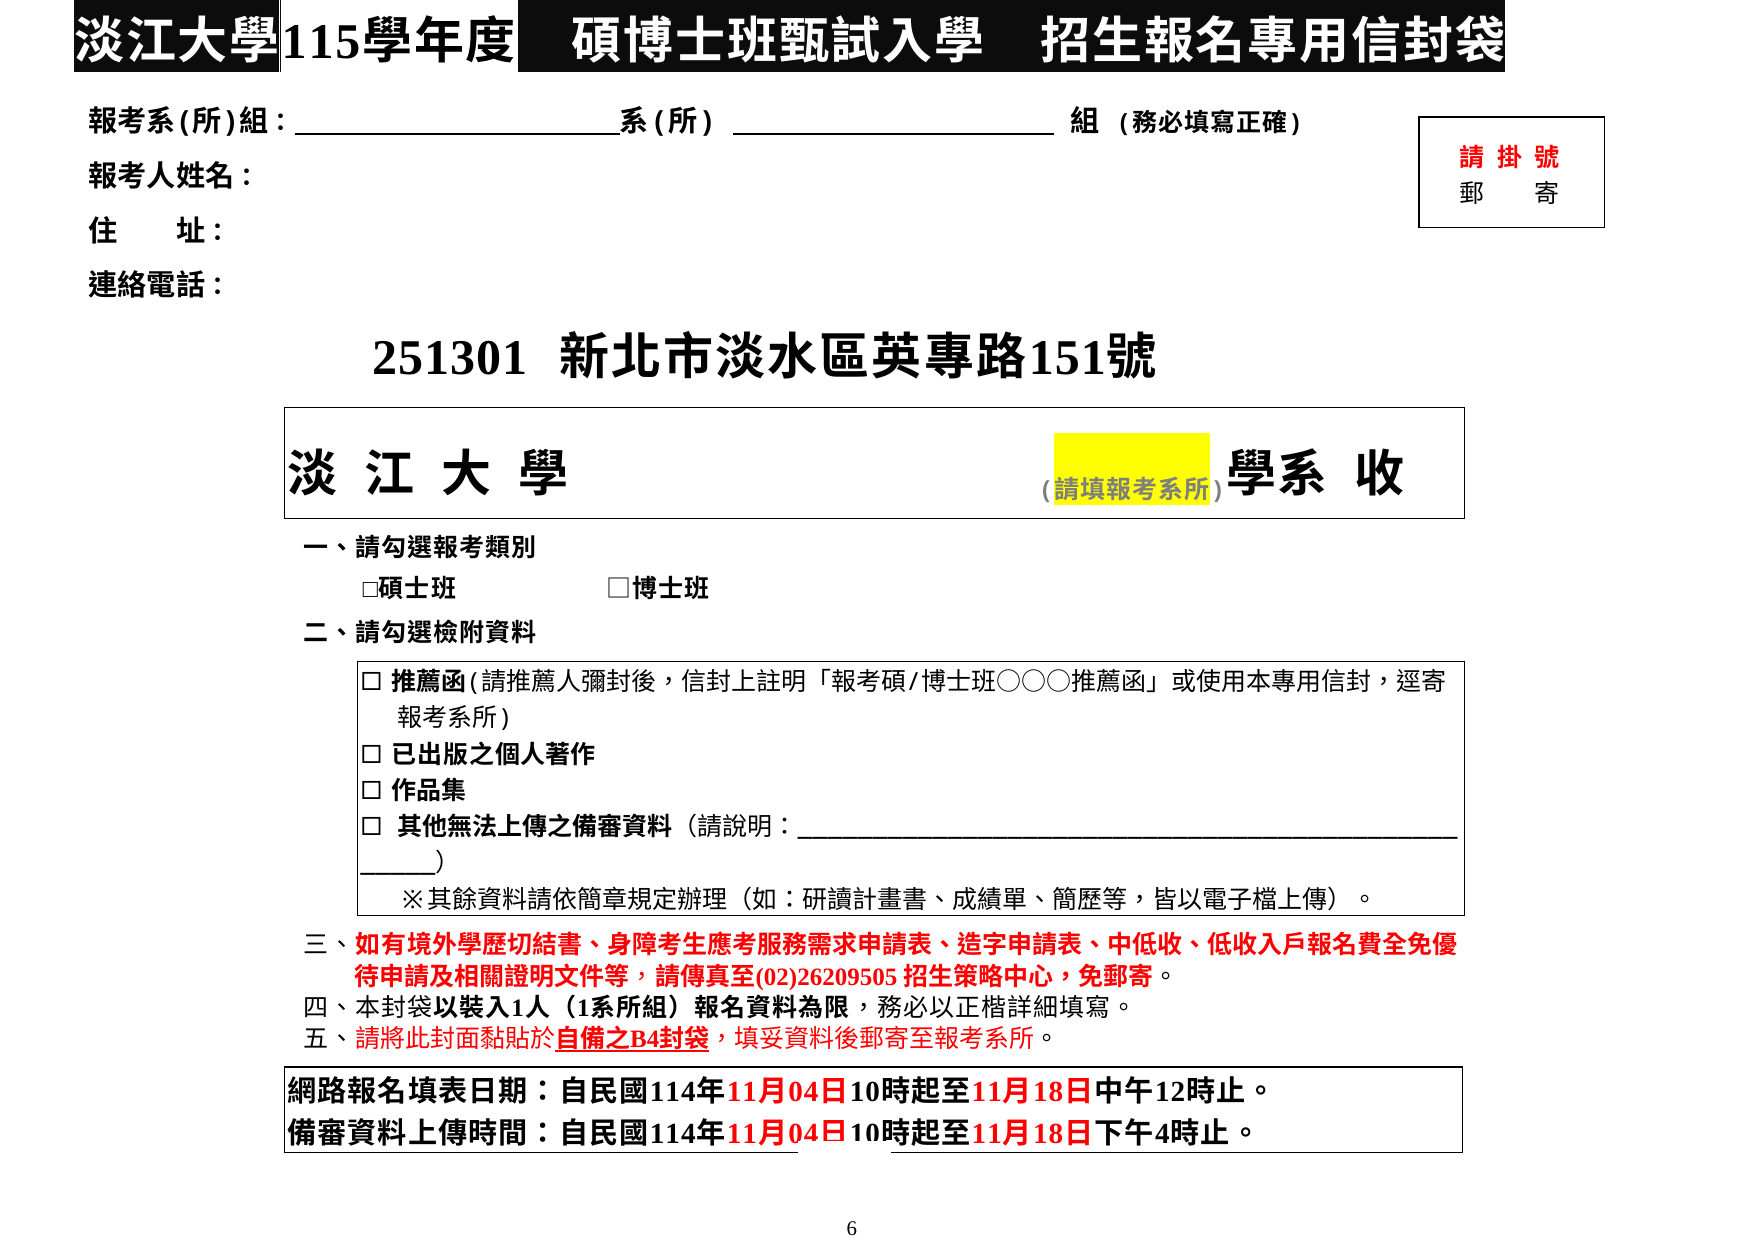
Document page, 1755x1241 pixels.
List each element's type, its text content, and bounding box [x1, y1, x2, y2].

text 連絡電話： [59, 262, 1636, 304]
text 住 址： [59, 207, 1636, 249]
text 一、請勾選報考類別 [276, 532, 1636, 563]
text 251301 新北市淡水區英專路151號 [59, 317, 1636, 389]
text 請 掛 號 [1434, 137, 1589, 174]
table_header  推薦函(請推薦人彌封後，信封上註明「報考碩/博士班○○○推薦函」或使用本專用信封，逕寄報考系所)  已出版之個人著作  作品集  其他無法上傳之備審資料（請說明：_________________________________________________） ※其餘資料請依簡章規定辦理（如：研讀計畫書、成績單、簡歷等，皆以電子檔上傳）。 [358, 662, 1464, 915]
text 郵 寄 [1434, 174, 1589, 210]
text 四、本封袋以裝入1人（1系所組）報名資料為限，務必以正楷詳細填寫。 [59, 991, 1636, 1023]
text □碩士班 □博士班 [59, 568, 1636, 604]
text 三、如有境外學歷切結書、身障考生應考服務需求申請表、造字申請表、中低收、低收入戶報名費全免優待申請及相關證明文件等，請傳真至(02)26209505 招生策略中心，免郵寄。 [303, 929, 1477, 991]
table_header 淡 江 大 學 (請填報考系所)學系 收 [285, 408, 1464, 518]
text [1420, 118, 1604, 227]
text 五、請將此封面黏貼於自備之B4封袋，填妥資料後郵寄至報考系所。 [59, 1023, 1636, 1054]
text 報考系(所)組： 系(所) 組 (務必填寫正確) [59, 97, 1636, 140]
table_header 網路報名填表日期：自民國114年11月04日10時起至11月18日中午12時止。 備審資料上傳時間：自民國114年11月04日10時起至11月18日下午4時止。 [285, 1068, 1462, 1152]
text [1605, 152, 1636, 194]
text 二、請勾選檢附資料 [59, 617, 1636, 648]
text 淡江大學115學年度 碩博士班甄試入學 招生報名專用信封袋 [74, 0, 1636, 72]
text 報考人姓名： [59, 152, 1418, 194]
